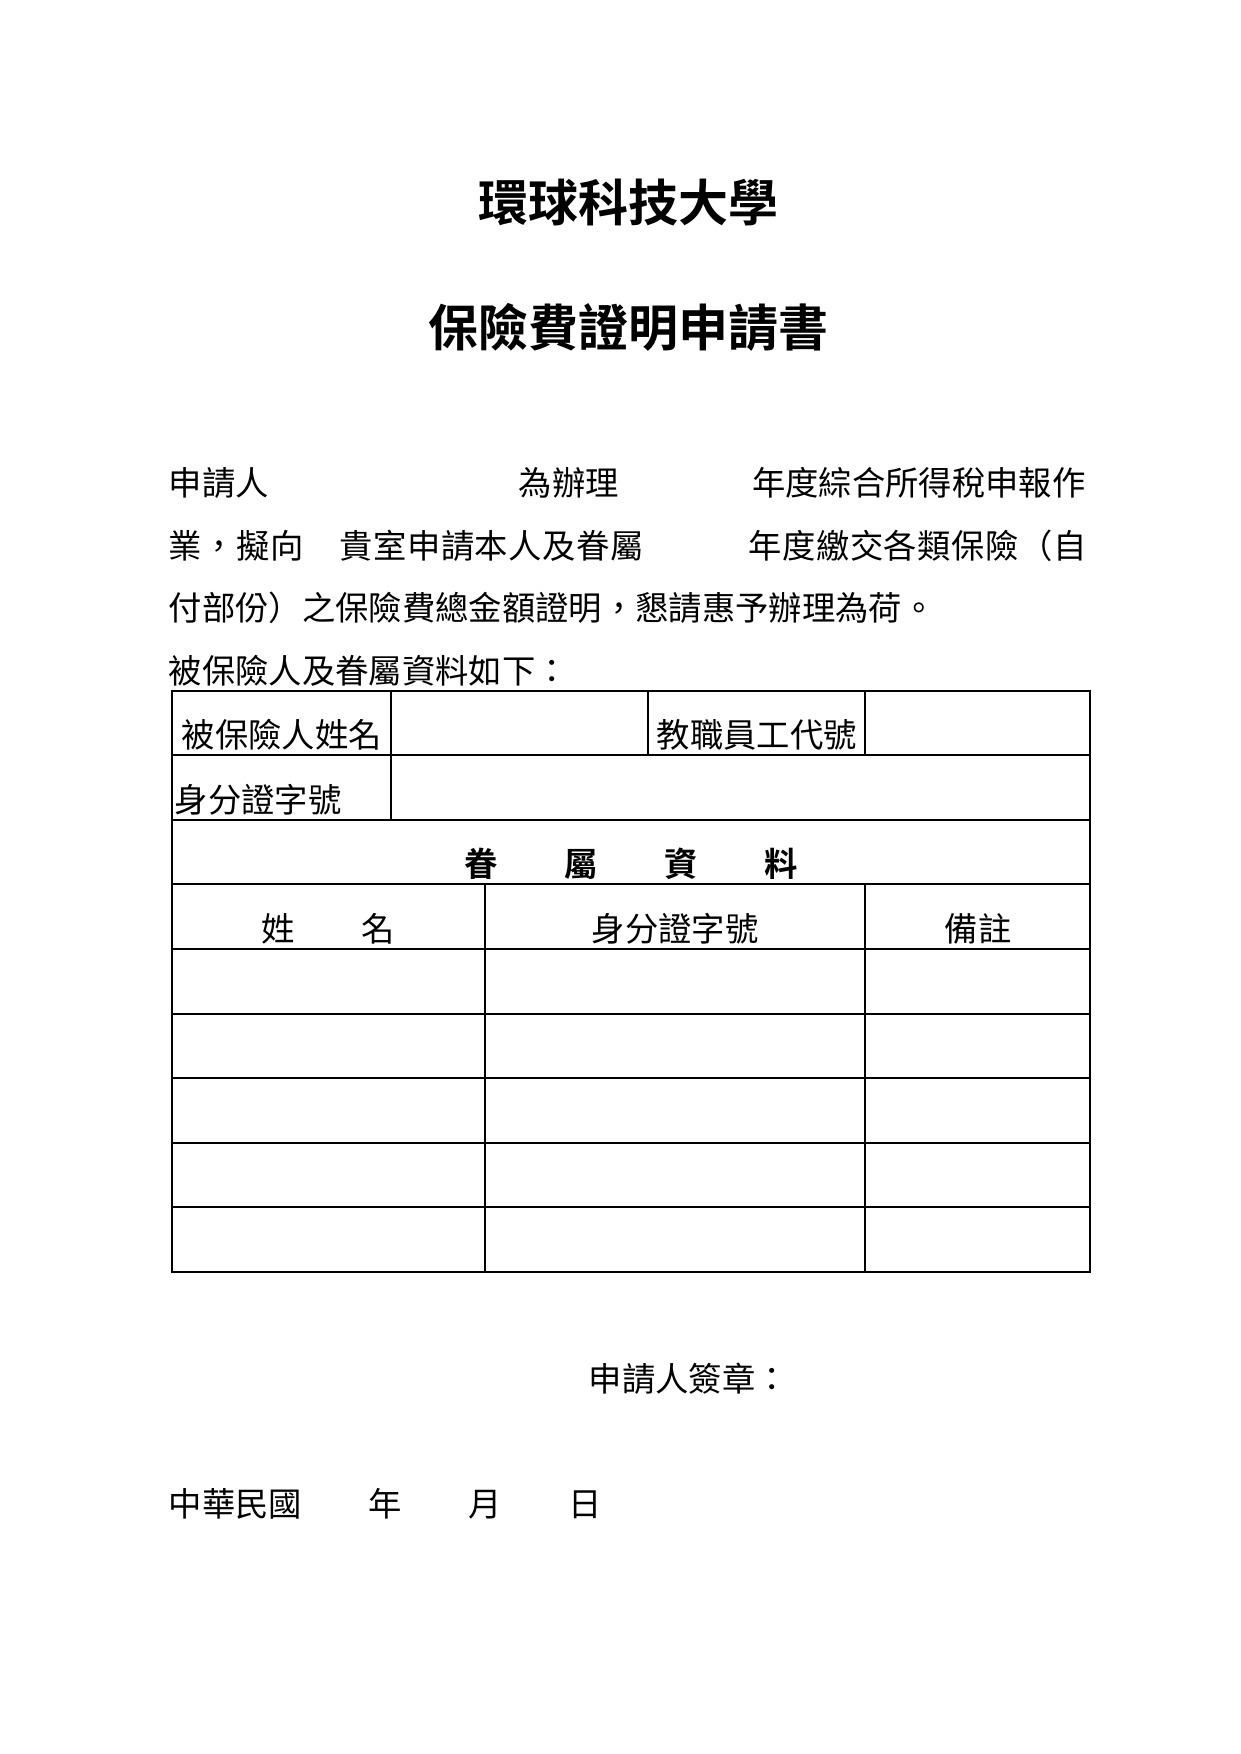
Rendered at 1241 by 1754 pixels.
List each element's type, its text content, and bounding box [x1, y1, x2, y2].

text 申請人簽章： [589, 1335, 1087, 1398]
text 被保險人及眷屬資料如下： [169, 627, 1087, 689]
table_cell [866, 950, 1089, 1012]
table_cell [173, 1144, 484, 1206]
text 中華民國 年 月 日 [169, 1460, 1087, 1523]
table_cell 眷 屬 資 料 [173, 821, 1089, 883]
text 環球科技大學 [169, 127, 1087, 252]
table_cell [486, 1015, 864, 1077]
table_cell [486, 1079, 864, 1142]
table_cell [392, 756, 1089, 819]
table_cell [486, 1144, 864, 1206]
table_cell [866, 1144, 1089, 1206]
table_cell 備註 [866, 885, 1089, 948]
table_header 教職員工代號 [649, 692, 864, 754]
table_cell [173, 1015, 484, 1077]
table_cell 姓 名 [173, 885, 484, 948]
text 申請人 為辦理 年度綜合所得稅申報作業，擬向 貴室申請本人及眷屬 年度繳交各類保險（自付部份）之保險費總金額證明，懇請惠予辦理為荷。 [169, 439, 1087, 627]
table_cell [173, 950, 484, 1012]
table_cell [486, 950, 864, 1012]
table_cell [173, 1079, 484, 1142]
table_cell [486, 1208, 864, 1271]
table_header [866, 692, 1089, 754]
table_cell [866, 1208, 1089, 1271]
text 保險費證明申請書 [169, 252, 1087, 377]
table_header 被保險人姓名 [173, 692, 390, 754]
table_header [392, 692, 647, 754]
table_cell [866, 1079, 1089, 1142]
table_cell [866, 1015, 1089, 1077]
table_cell 身分證字號 [486, 885, 864, 948]
table_cell 身分證字號 [173, 756, 390, 819]
table_cell [173, 1208, 484, 1271]
